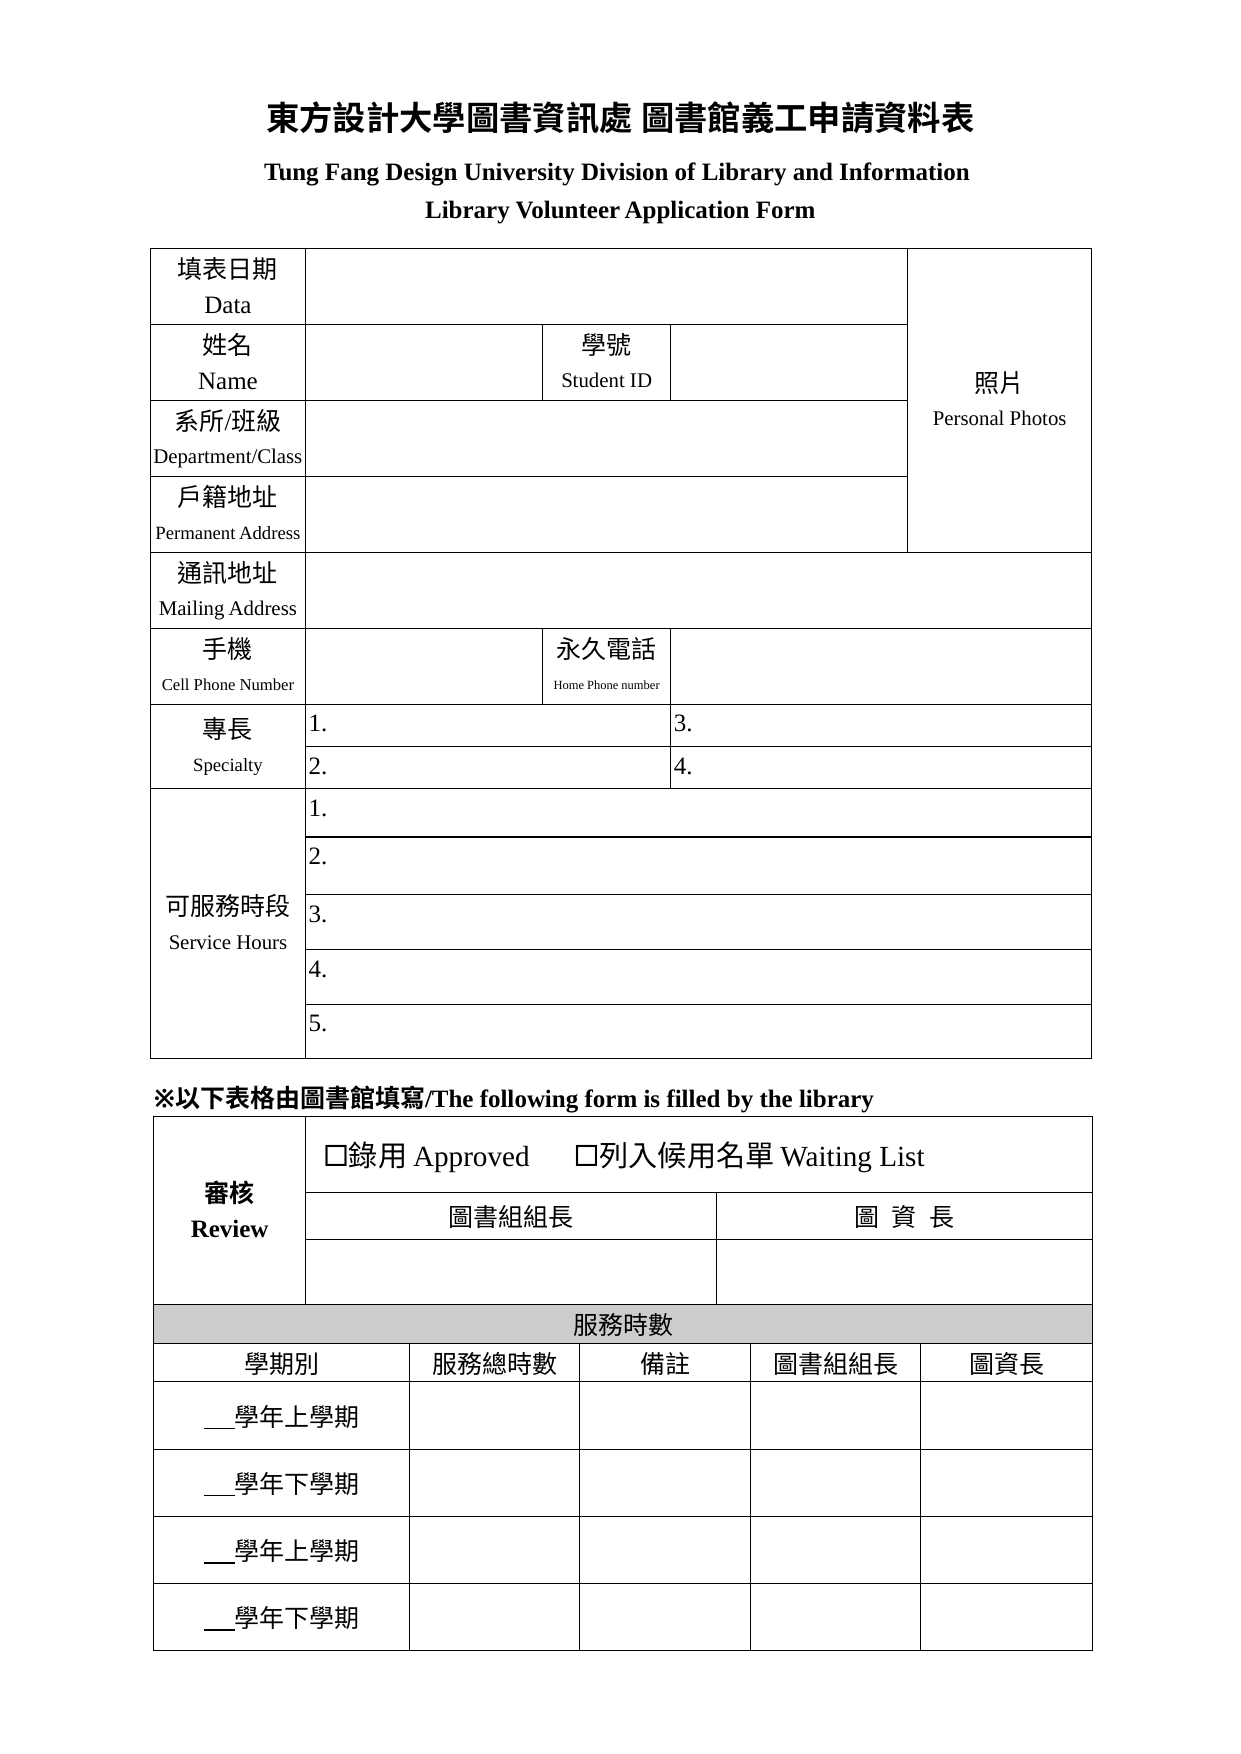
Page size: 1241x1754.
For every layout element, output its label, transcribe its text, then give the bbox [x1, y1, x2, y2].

table_cell 圖資長 [921, 1344, 1092, 1381]
table_cell [410, 1382, 579, 1448]
table_cell 系所/班級 Department/Class [151, 401, 305, 476]
table_header [306, 249, 907, 323]
table_cell 2. [306, 838, 1091, 894]
table_cell 學年下學期 [154, 1584, 409, 1650]
table_cell [410, 1584, 579, 1650]
table_cell 戶籍地址 Permanent Address [151, 477, 305, 552]
table_header 審核 Review [154, 1117, 305, 1304]
table_cell 圖書組組長 [306, 1193, 716, 1238]
table_cell [921, 1517, 1092, 1583]
table_cell [671, 629, 1091, 704]
table_cell 1. [306, 705, 670, 746]
table_cell [306, 629, 542, 704]
text 東方設計大學圖書資訊處 圖書館義工申請資料表 [153, 79, 1087, 154]
table_cell 永久電話 Home Phone number [543, 629, 670, 704]
table_cell 3. [671, 705, 1091, 746]
table_cell 通訊地址 Mailing Address [151, 553, 305, 628]
table_cell [717, 1240, 1092, 1304]
table_cell 學年下學期 [154, 1450, 409, 1516]
table_header 填表日期 Data [151, 249, 305, 323]
text Tung Fang Design University Division of Library and Information [153, 154, 1087, 191]
table_cell [751, 1450, 920, 1516]
table_cell 圖書組組長 [751, 1344, 920, 1381]
table_cell [751, 1584, 920, 1650]
table_header 照片 Personal Photos [908, 249, 1091, 552]
table_cell 1. [306, 789, 1091, 836]
table_cell 姓名 Name [151, 325, 305, 399]
table_cell [751, 1382, 920, 1448]
table_cell [306, 477, 907, 552]
table_cell [751, 1517, 920, 1583]
table_cell [306, 1240, 716, 1304]
table_cell 學期別 [154, 1344, 409, 1381]
table_cell [306, 553, 1091, 628]
table_cell 學號 Student ID [543, 325, 670, 399]
table_cell [580, 1584, 750, 1650]
table_cell [306, 325, 542, 399]
table_cell 3. [306, 895, 1091, 949]
table_cell 4. [671, 747, 1091, 788]
table_cell [580, 1517, 750, 1583]
table_cell [410, 1450, 579, 1516]
table_cell [671, 325, 907, 399]
table_cell 5. [306, 1005, 1091, 1058]
table_cell 可服務時段 Service Hours [151, 789, 305, 1058]
table_header 錄用Approved 列入候用名單Waiting List [306, 1117, 1092, 1192]
table_cell 備註 [580, 1344, 750, 1381]
table_cell [921, 1450, 1092, 1516]
text Library Volunteer Application Form [153, 191, 1087, 229]
table_cell 4. [306, 950, 1091, 1004]
table_cell 圖 資 長 [717, 1193, 1092, 1238]
table_cell [921, 1584, 1092, 1650]
table_cell [580, 1382, 750, 1448]
table_cell 手機 Cell Phone Number [151, 629, 305, 704]
table_cell 專長 Specialty [151, 705, 305, 788]
table_cell [306, 401, 907, 476]
table_cell [580, 1450, 750, 1516]
table_cell 學年上學期 [154, 1517, 409, 1583]
table_cell 服務總時數 [410, 1344, 579, 1381]
table_cell [921, 1382, 1092, 1448]
table_cell [410, 1517, 579, 1583]
text ※以下表格由圖書館填寫/The following form is filled by the library [153, 1078, 1087, 1116]
table_cell 學年上學期 [154, 1382, 409, 1448]
table_cell 服務時數 [154, 1305, 1092, 1343]
table_cell 2. [306, 747, 670, 788]
